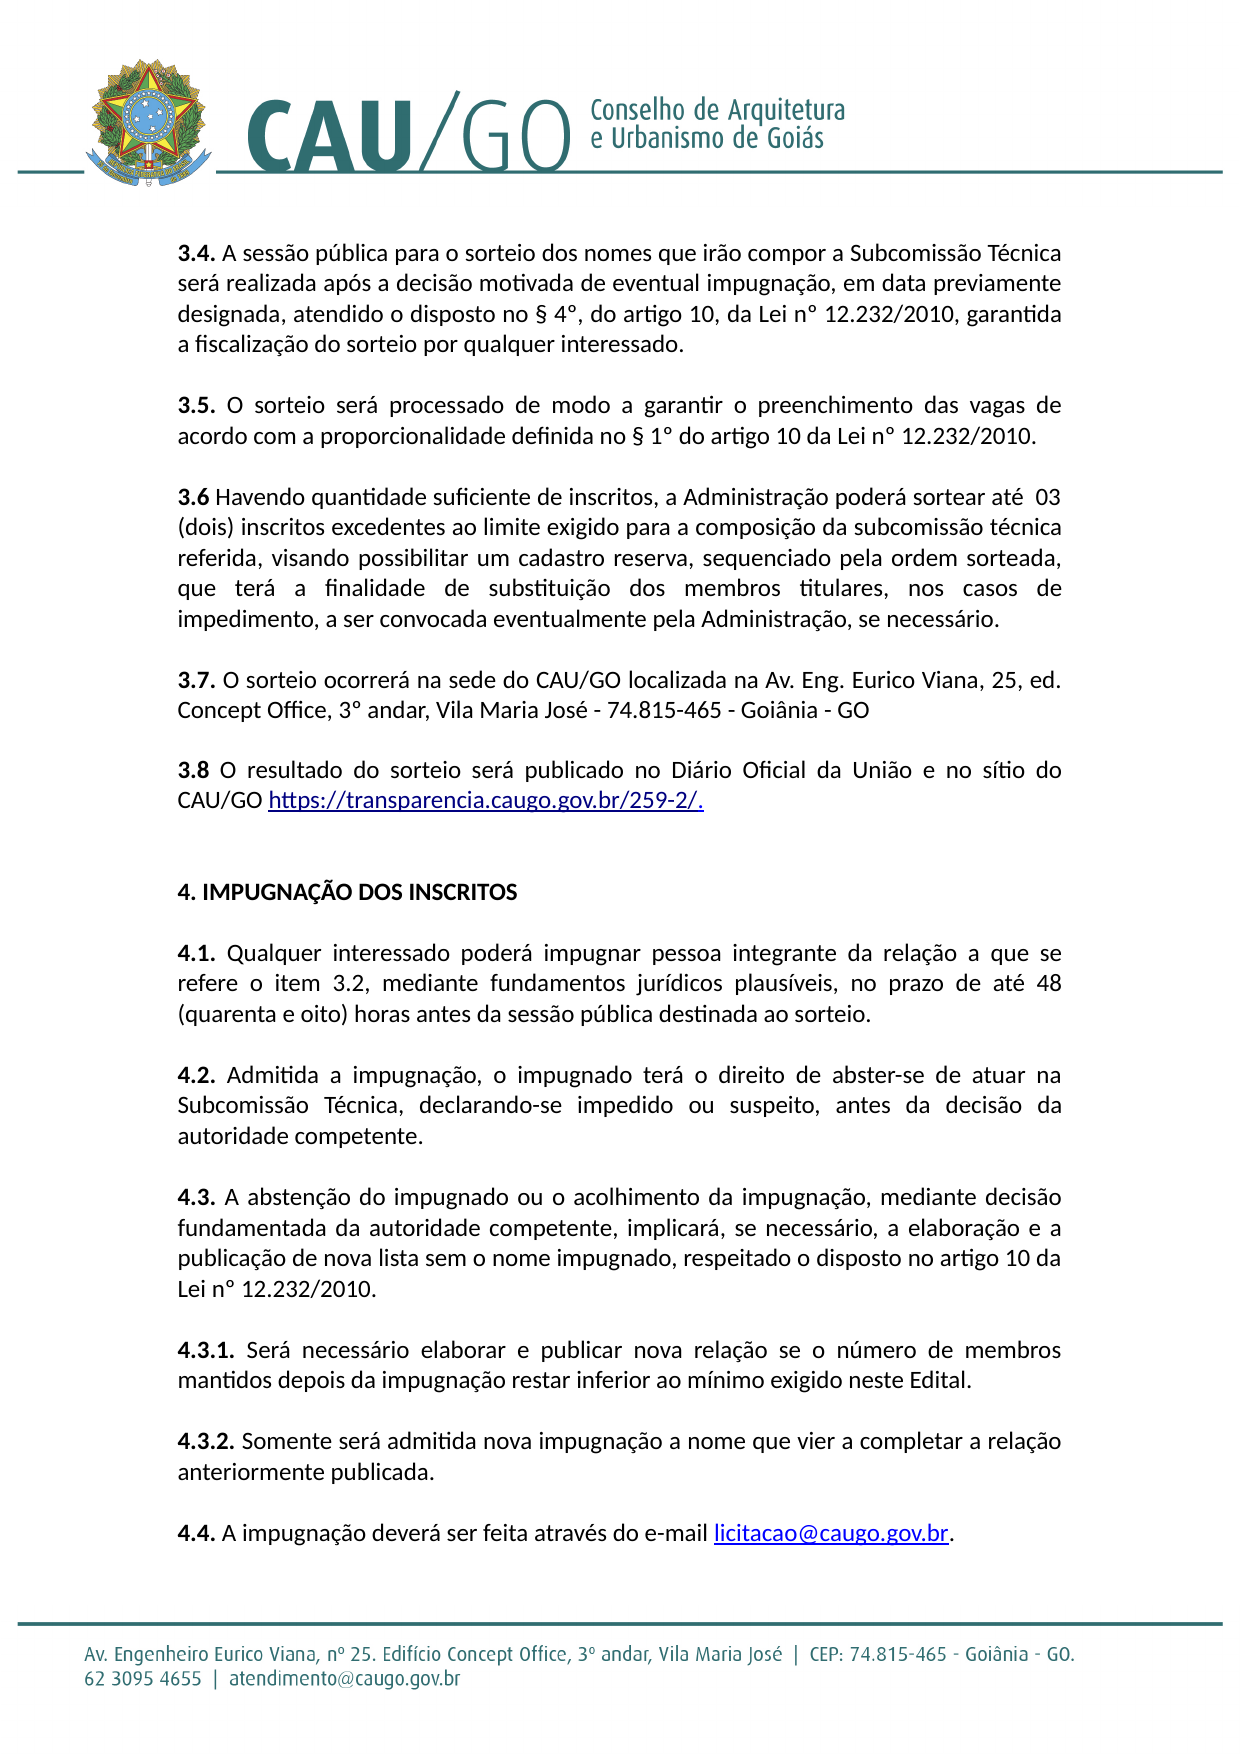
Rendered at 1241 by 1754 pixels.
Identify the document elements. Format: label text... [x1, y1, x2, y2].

text 3.6 Havendo quantidade suficiente de inscritos, a Administração poderá sortear até 03 (dois) inscritos excedentes ao limite exigido para a composição da subcomissão técnica referida, visando possibilitar um cadastro reserva, sequenciado pela ordem sorteada, que terá a finalidade de substituição dos membros titulares, nos casos de impedimento, a ser convocada eventualmente pela Administração, se necessário. [177, 481, 1063, 633]
picture [0, 1605, 1240, 1754]
text 3.8 O resultado do sorteio será publicado no Diário Oficial da União e no sítio do CAU/GO https://transparencia.caugo.gov.br/259-2/. [177, 754, 1063, 815]
text 4. IMPUGNAÇÃO DOS INSCRITOS [177, 876, 1063, 906]
text 4.1. Qualquer interessado poderá impugnar pessoa integrante da relação a que se refere o item 3.2, mediante fundamentos jurídicos plausíveis, no prazo de até 48 (quarenta e oito) horas antes da sessão pública destinada ao sorteio. [177, 937, 1063, 1028]
text 3.4. A sessão pública para o sorteio dos nomes que irão compor a Subcomissão Técnica será realizada após a decisão motivada de eventual impugnação, em data previamente designada, atendido o disposto no § 4º, do artigo 10, da Lei nº 12.232/2010, garantida a fiscalização do sorteio por qualquer interessado. [177, 237, 1063, 359]
picture [0, 0, 1239, 207]
text 4.3.2. Somente será admitida nova impugnação a nome que vier a completar a relação anteriormente publicada. [177, 1425, 1063, 1486]
text 4.3. A abstenção do impugnado ou o acolhimento da impugnação, mediante decisão fundamentada da autoridade competente, implicará, se necessário, a elaboração e a publicação de nova lista sem o nome impugnado, respeitado o disposto no artigo 10 da Lei nº 12.232/2010. [177, 1181, 1063, 1303]
text 3.5. O sorteio será processado de modo a garantir o preenchimento das vagas de acordo com a proporcionalidade definida no § 1º do artigo 10 da Lei nº 12.232/2010. [177, 389, 1063, 450]
text 4.3.1. Será necessário elaborar e publicar nova relação se o número de membros mantidos depois da impugnação restar inferior ao mínimo exigido neste Edital. [177, 1334, 1063, 1395]
text 4.4. A impugnação deverá ser feita através do e-mail licitacao@caugo.gov.br. [177, 1517, 1063, 1547]
text 4.2. Admitida a impugnação, o impugnado terá o direito de abster-se de atuar na Subcomissão Técnica, declarando-se impedido ou suspeito, antes da decisão da autoridade competente. [177, 1059, 1063, 1151]
text 3.7. O sorteio ocorrerá na sede do CAU/GO localizada na Av. Eng. Eurico Viana, 25, ed. Concept Office, 3º andar, Vila Maria José - 74.815-465 - Goiânia - GO [177, 664, 1063, 725]
